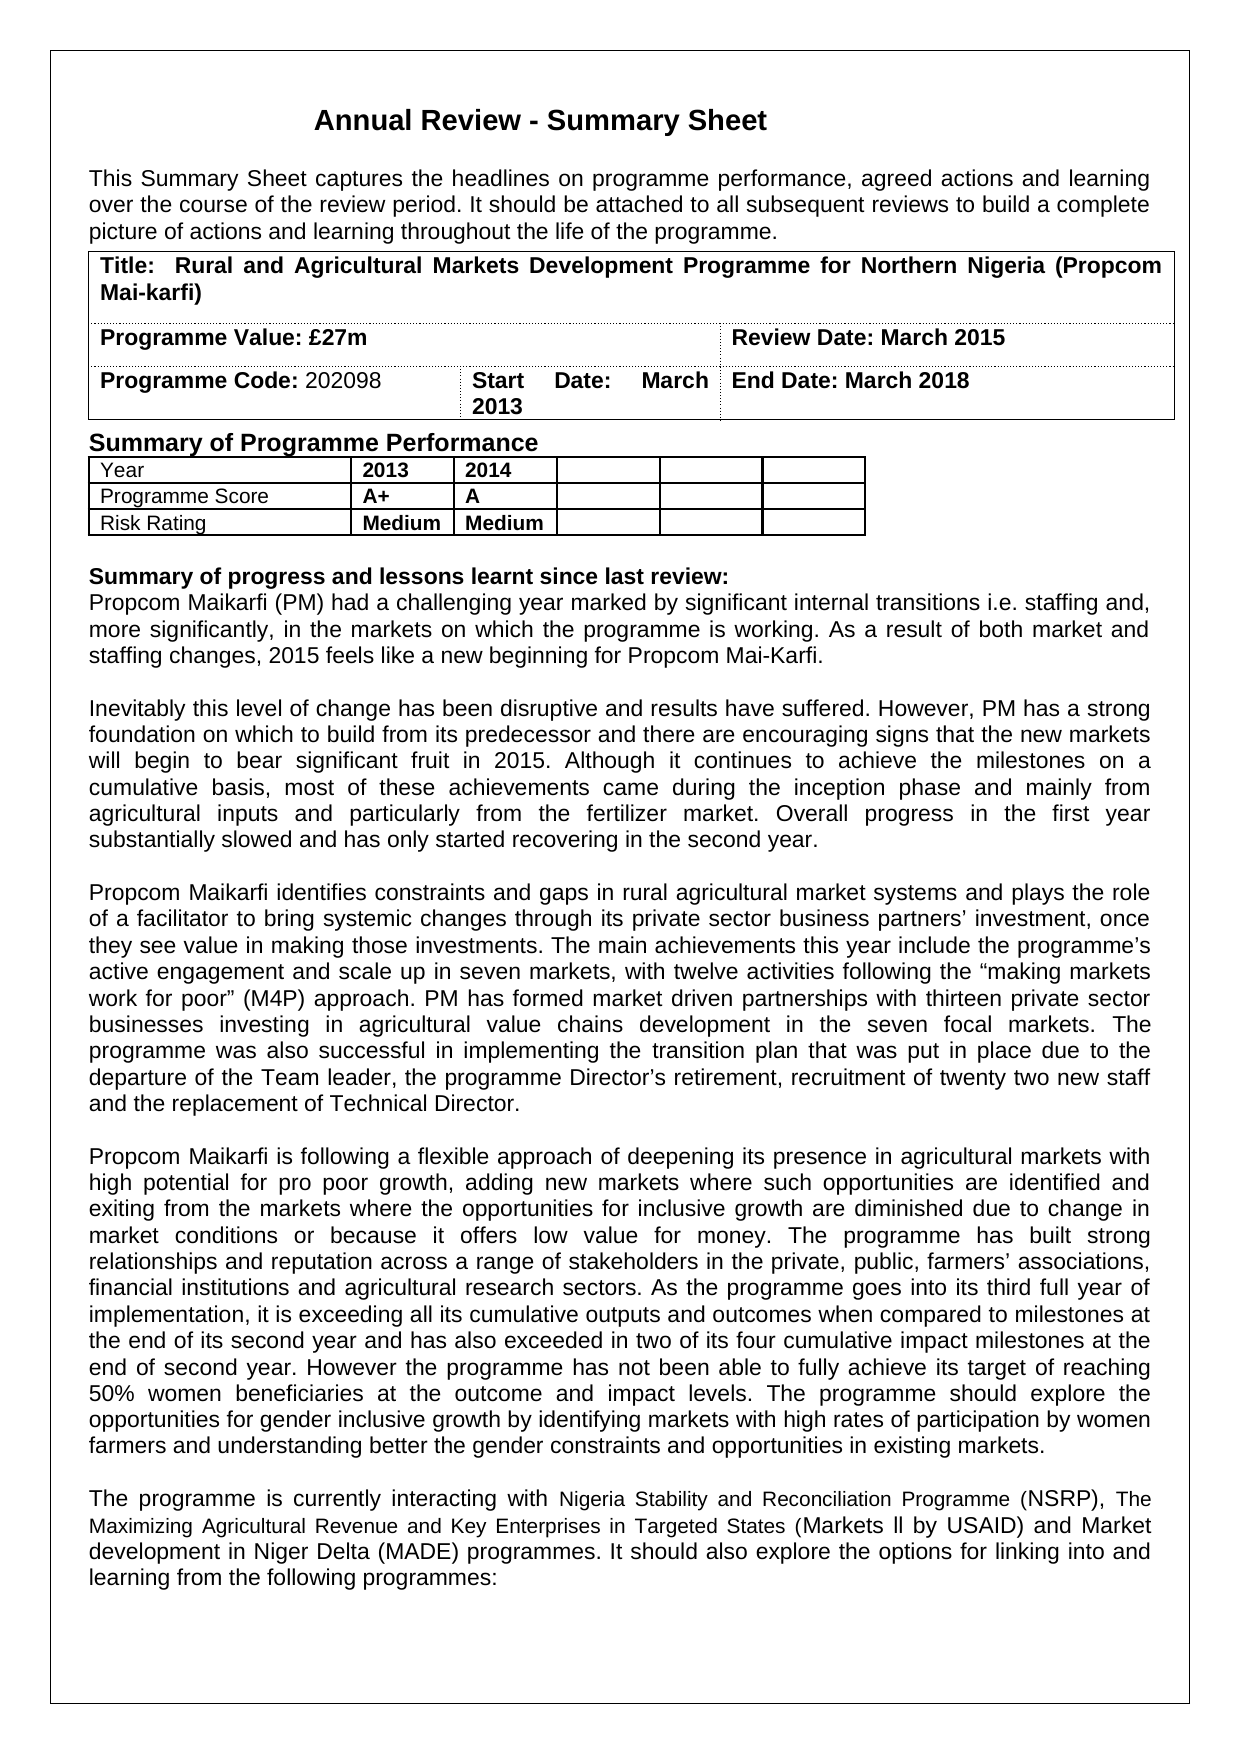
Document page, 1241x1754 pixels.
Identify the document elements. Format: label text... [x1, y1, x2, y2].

table_cell Medium [352, 510, 453, 534]
table_header [764, 458, 864, 482]
table_cell Review Date: March 2015 [720, 323, 1174, 366]
text Summary of progress and lessons learnt since last review: [89, 563, 1152, 589]
table_cell [558, 484, 659, 508]
table_cell End Date: March 2018 [720, 366, 1174, 419]
text Propcom Maikarfi is following a flexible approach of deepening its presence in agricultural markets with high potential for pro poor growth, adding new markets where such opportunities are identified and exiting from the markets where the opportunities for inclusive growth are diminished due to change in market conditions or because it offers low value for money. The programme has built strong relationships and reputation across a range of stakeholders in the private, public, farmers’ associations, financial institutions and agricultural research sectors. As the programme goes into its third full year of implementation, it is exceeding all its cumulative outputs and outcomes when compared to milestones at the end of its second year and has also exceeded in two of its four cumulative impact milestones at the end of second year. However the programme has not been able to fully achieve its target of reaching 50% women beneficiaries at the outcome and impact levels. The programme should explore the opportunities for gender inclusive growth by identifying markets with high rates of participation by women farmers and understanding better the gender constraints and opportunities in existing markets. [89, 1143, 1152, 1459]
table_cell Medium [455, 510, 556, 534]
table_cell [661, 484, 761, 508]
table_cell Programme Code: 202098 [89, 366, 461, 419]
text Propcom Maikarfi (PM) had a challenging year marked by significant internal transitions i.e. staffing and, more significantly, in the markets on which the programme is working. As a result of both market and staffing changes, 2015 feels like a new beginning for Propcom Mai-Karfi. [89, 589, 1152, 668]
table_cell A [455, 484, 556, 508]
text Annual Review - Summary Sheet [314, 103, 1152, 136]
text Propcom Maikarfi identifies constraints and gaps in rural agricultural market systems and plays the role of a facilitator to bring systemic changes through its private sector business partners’ investment, once they see value in making those investments. The main achievements this year include the programme’s active engagement and scale up in seven markets, with twelve activities following the “making markets work for poor” (M4P) approach. PM has formed market driven partnerships with thirteen private sector businesses investing in agricultural value chains development in the seven focal markets. The programme was also successful in implementing the transition plan that was put in place due to the departure of the Team leader, the programme Director’s retirement, recruitment of twenty two new staff and the replacement of Technical Director. [89, 879, 1152, 1116]
table_cell A+ [352, 484, 453, 508]
table_cell Risk Rating [90, 510, 350, 534]
text Summary of Programme Performance [89, 427, 1152, 456]
text Inevitably this level of change has been disruptive and results have suffered. However, PM has a strong foundation on which to build from its predecessor and there are encouraging signs that the new markets will begin to bear significant fruit in 2015. Although it continues to achieve the milestones on a cumulative basis, most of these achievements came during the inception phase and mainly from agricultural inputs and particularly from the fertilizer market. Overall progress in the first year substantially slowed and has only started recovering in the second year. [89, 694, 1152, 853]
table_cell [764, 510, 864, 534]
text The programme is currently interacting with Nigeria Stability and Reconciliation Programme (NSRP), The Maximizing Agricultural Revenue and Key Enterprises in Targeted States (Markets ll by USAID) and Market development in Niger Delta (MADE) programmes. It should also explore the options for linking into and learning from the following programmes: [89, 1485, 1152, 1591]
table_cell [661, 510, 761, 534]
table_header 2013 [352, 458, 453, 482]
table_cell Programme Value: £27m [89, 323, 720, 366]
table_header 2014 [455, 458, 556, 482]
table_header Title: Rural and Agricultural Markets Development Programme for Northern Nigeria (Propcom Mai-karfi) [89, 252, 1174, 323]
table_header [661, 458, 761, 482]
table_header [558, 458, 659, 482]
table_cell Programme Score [90, 484, 350, 508]
table_cell [764, 484, 864, 508]
table_cell [558, 510, 659, 534]
text This Summary Sheet captures the headlines on programme performance, agreed actions and learning over the course of the review period. It should be attached to all subsequent reviews to build a complete picture of actions and learning throughout the life of the programme. [89, 165, 1152, 244]
table_header Year [90, 458, 350, 482]
table_cell Start Date: March 2013 [461, 366, 720, 419]
